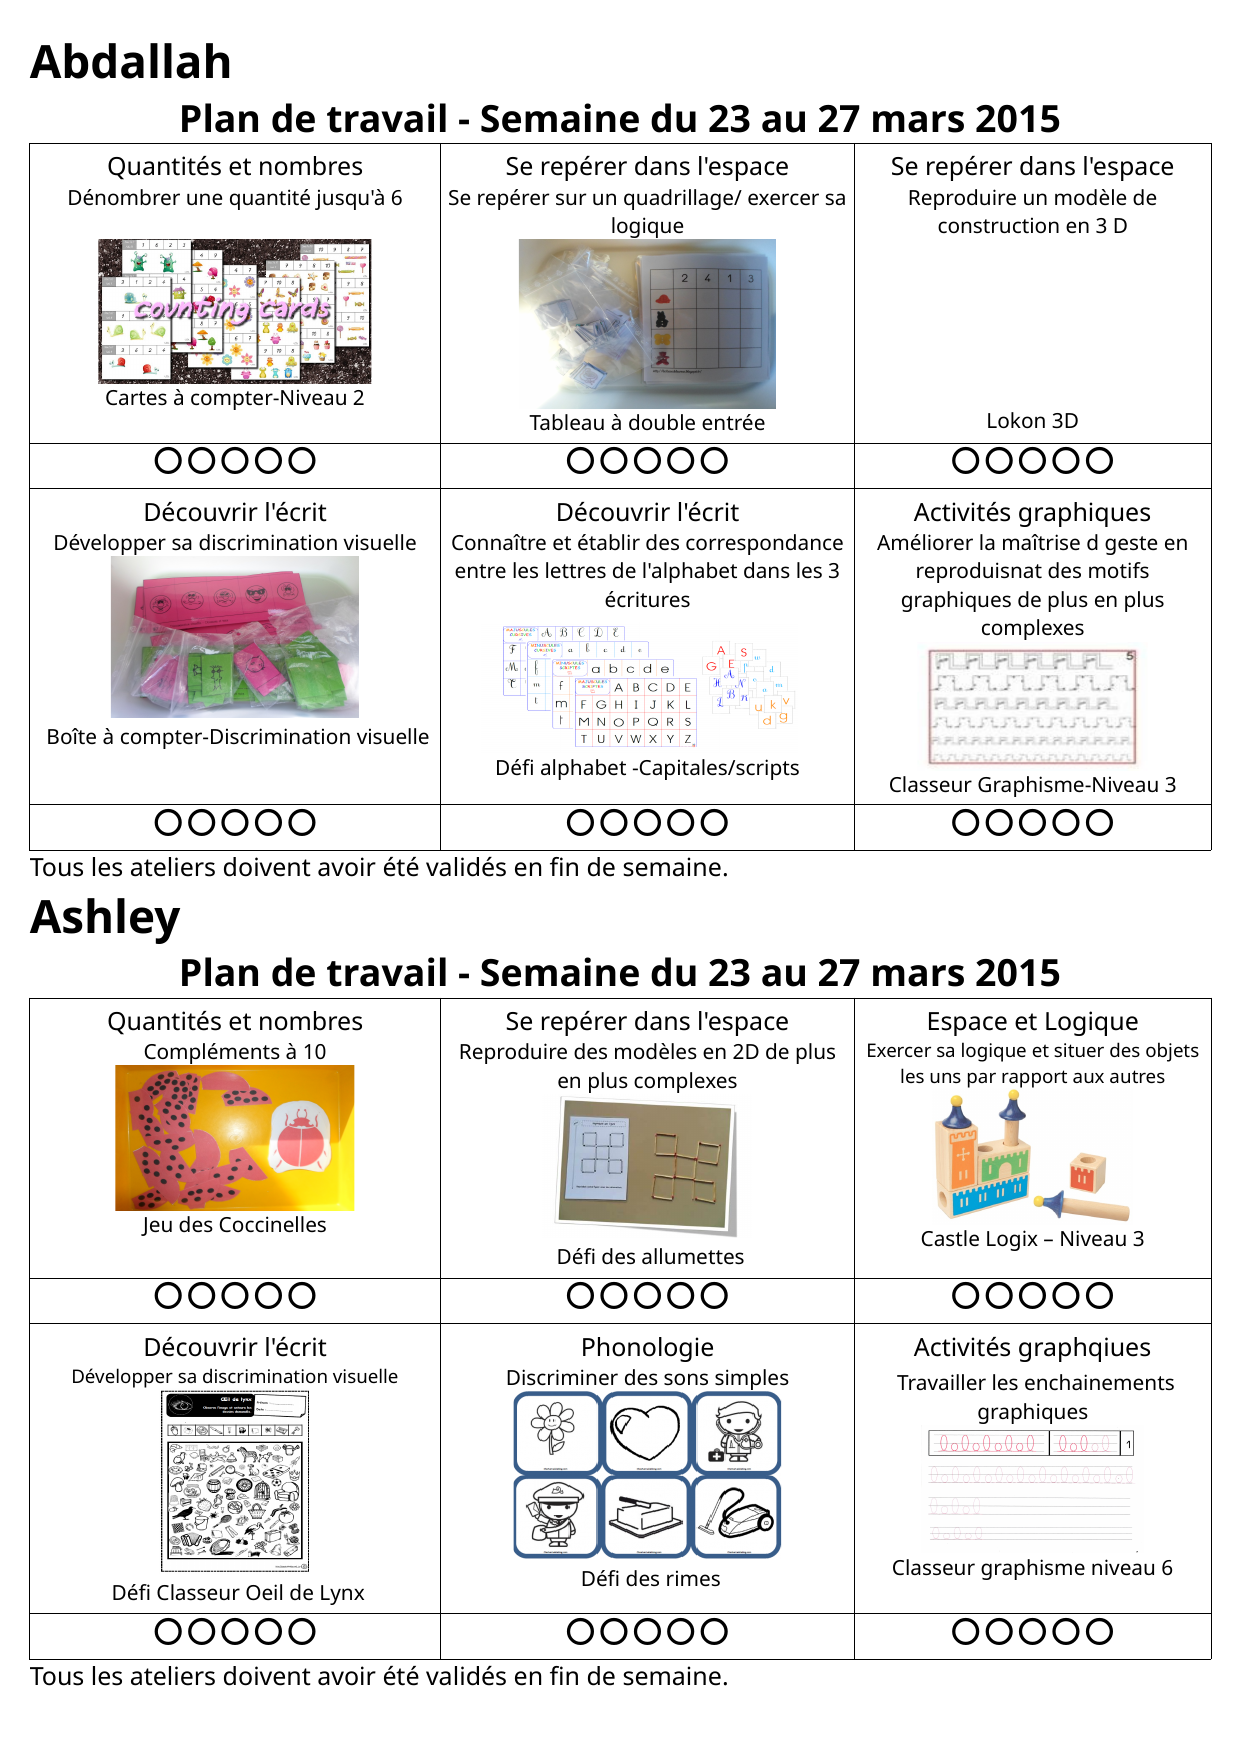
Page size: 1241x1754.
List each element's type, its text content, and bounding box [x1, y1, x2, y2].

table_header Quantités et nombres Compléments à 10 Jeu des Coccinelles [30, 999, 440, 1278]
table_cell  [855, 444, 1211, 488]
text Tous les ateliers doivent avoir été validés en fin de semaine. [29, 1660, 1211, 1693]
table_cell  [30, 1614, 440, 1659]
table_header Quantités et nombres Dénombrer une quantité jusqu'à 6 [30, 144, 440, 383]
picture [932, 1088, 1133, 1225]
table_cell  [30, 1279, 440, 1323]
table_cell Découvrir l'écrit Connaître et établir des correspondance entre les lettres de l'alphabet dans les 3 écritures Défi alphabet -Capitales/scripts [441, 489, 854, 804]
text Plan de travail - Semaine du 23 au 27 mars 2015 [29, 92, 1211, 143]
table_cell  [441, 1279, 854, 1323]
text Tous les ateliers doivent avoir été validés en fin de semaine. [29, 851, 1211, 884]
picture [481, 622, 799, 753]
text Abdallah [29, 29, 1211, 92]
table_cell  [30, 805, 440, 850]
table_header Castle Logix – Niveau 3 [855, 1089, 1211, 1278]
table_cell  [441, 1614, 854, 1659]
table_header Espace et Logique Exercer sa logique et situer des objets les uns par rapport aux autres [855, 999, 1211, 1088]
picture [513, 1391, 782, 1560]
table_header Se repérer dans l'espace Se repérer sur un quadrillage/ exercer sa logique [441, 144, 854, 408]
table_cell  [855, 805, 1211, 850]
picture [921, 1425, 1144, 1553]
picture [115, 1065, 355, 1211]
table_cell Activités graphiques Améliorer la maîtrise d geste en reproduisnat des motifs graphiques de plus en plus complexes Classeur Graphisme-Niveau 3 [855, 489, 1211, 804]
table_cell Activités graphqiues Travailler les enchainements graphiques Classeur graphisme niveau 6 [855, 1324, 1211, 1613]
picture [110, 556, 359, 718]
table_header Se repérer dans l'espace Reproduire un modèle de construction en 3 D Lokon 3D [855, 144, 1211, 443]
picture [917, 642, 1148, 771]
table_cell Découvrir l'écrit Développer sa discrimination visuelle [30, 1324, 440, 1573]
table_cell Phonologie Discriminer des sons simples Défi des rimes [441, 1324, 854, 1613]
picture [542, 1094, 753, 1238]
table_cell  [855, 1614, 1211, 1659]
picture [159, 1388, 311, 1574]
text Ashley [29, 884, 1211, 946]
table_header Se repérer dans l'espace Reproduire des modèles en 2D de plus en plus complexes Défi des allumettes [441, 999, 854, 1278]
table_header Cartes à compter-Niveau 2 [30, 384, 440, 443]
text Plan de travail - Semaine du 23 au 27 mars 2015 [29, 946, 1211, 997]
table_cell  [441, 805, 854, 850]
table_cell Découvrir l'écrit Développer sa discrimination visuelle Boîte à compter-Discrimination visuelle [30, 489, 440, 804]
table_cell  [30, 444, 440, 488]
table_cell  [855, 1279, 1211, 1323]
table_cell  [441, 444, 854, 488]
table_cell Défi Classeur Oeil de Lynx [30, 1574, 440, 1613]
picture [98, 239, 372, 384]
picture [518, 239, 776, 409]
table_header Tableau à double entrée [441, 409, 854, 443]
